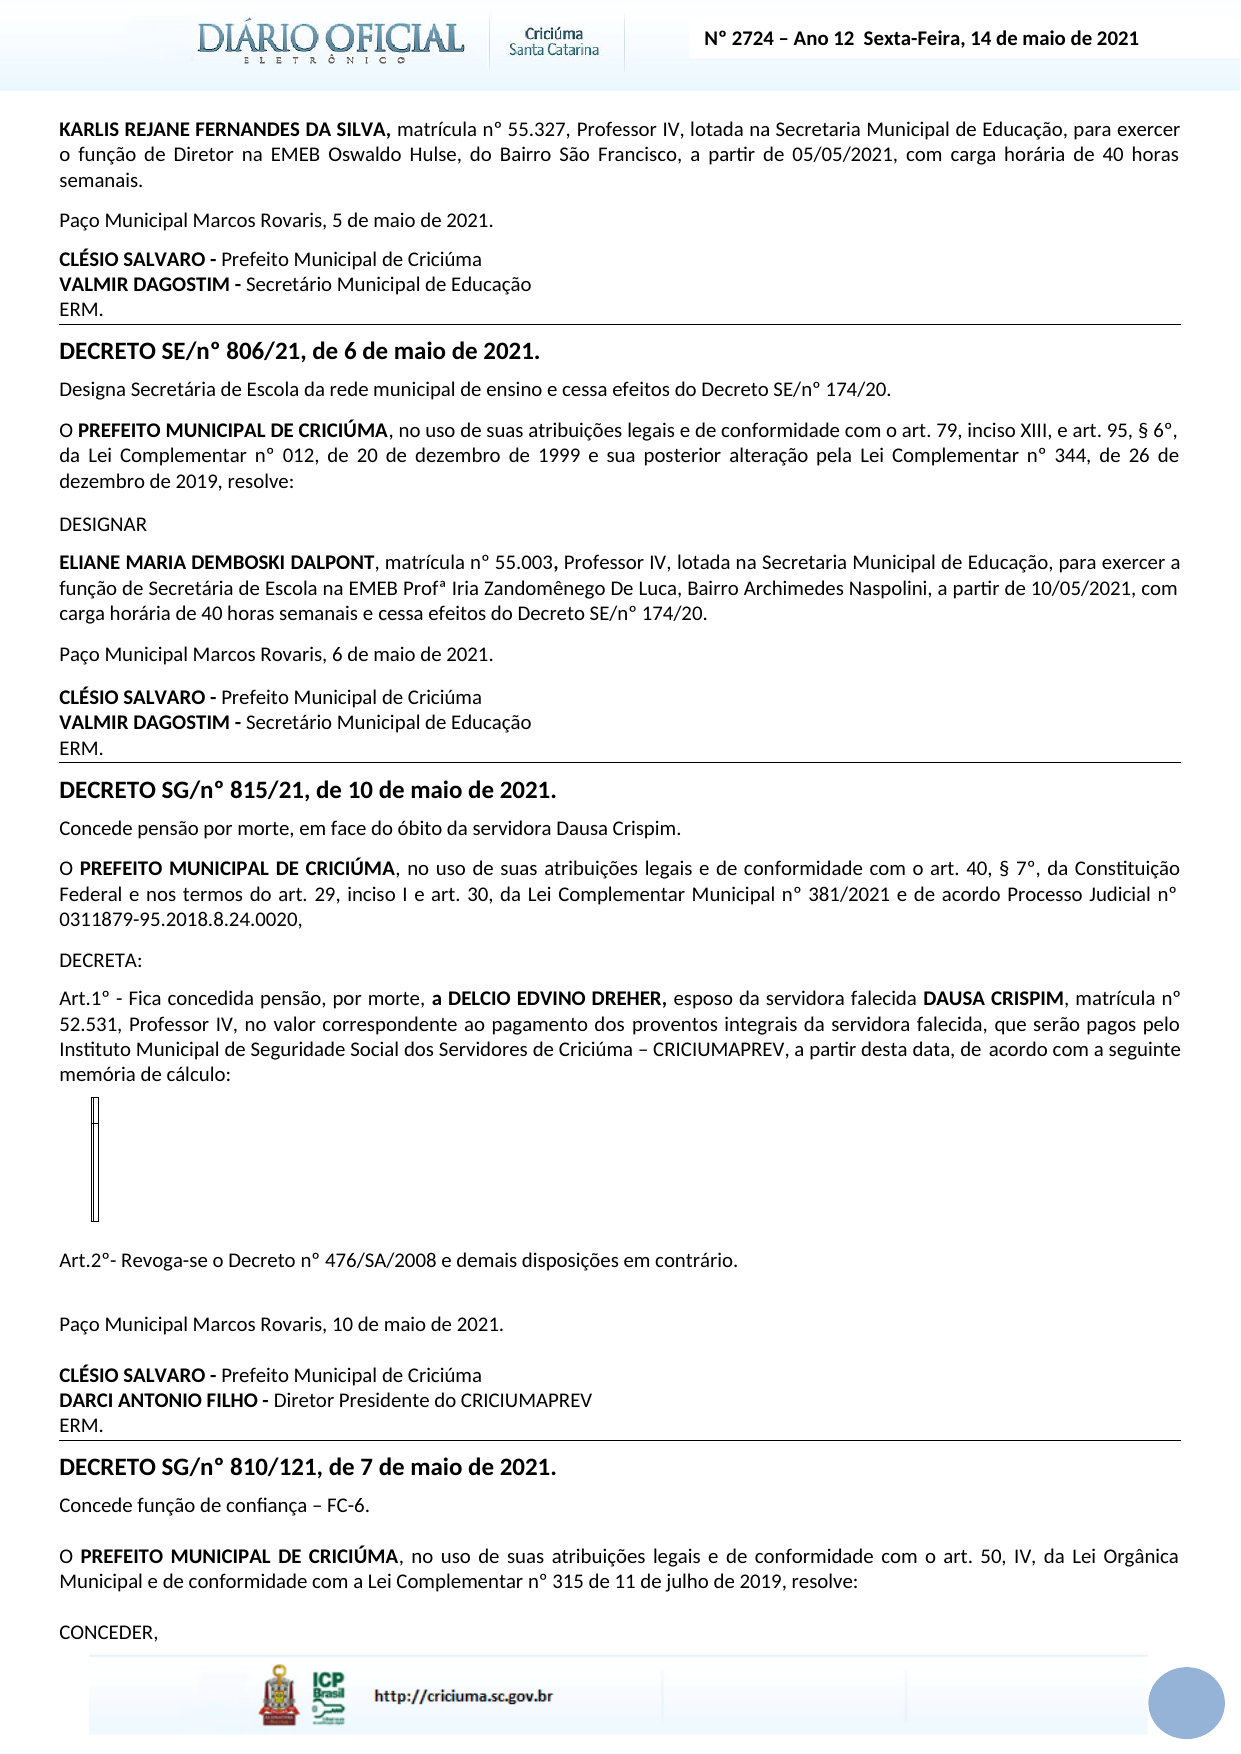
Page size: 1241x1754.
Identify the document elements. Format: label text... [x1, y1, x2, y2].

text DECRETA: [59, 947, 1181, 973]
text CLÉSIO SALVARO - Prefeito Municipal de Criciúma [59, 246, 1181, 271]
text DECRETO SE/nº 806/21, de 6 de maio de 2021. [59, 336, 1181, 366]
text CONCEDER, [59, 1619, 1181, 1645]
text DESIGNAR [59, 511, 1181, 537]
text Concede função de confiança – FC-6. [59, 1492, 1181, 1518]
text VALMIR DAGOSTIM - Secretário Municipal de Educação [59, 709, 1181, 735]
text CLÉSIO SALVARO - Prefeito Municipal de Criciúma [59, 1362, 1181, 1387]
text DECRETO SG/nº 810/121, de 7 de maio de 2021. [59, 1452, 1181, 1482]
text DARCI ANTONIO FILHO - Diretor Presidente do CRICIUMAPREV [59, 1387, 1181, 1413]
text Designa Secretária de Escola da rede municipal de ensino e cessa efeitos do Decreto SE/nº 174/20. [59, 376, 1181, 402]
text Paço Municipal Marcos Rovaris, 6 de maio de 2021. [59, 641, 1181, 666]
text ERM. [59, 297, 1181, 324]
text Art.2º- Revoga-se o Decreto nº 476/SA/2008 e demais disposições em contrário. [59, 1248, 1181, 1273]
text ERM. [59, 735, 1181, 762]
text Concede pensão por morte, em face do óbito da servidora Dausa Crispim. [59, 815, 1181, 840]
text Paço Municipal Marcos Rovaris, 5 de maio de 2021. [59, 208, 1181, 233]
text DECRETO SG/nº 815/21, de 10 de maio de 2021. [59, 774, 1181, 804]
text O PREFEITO MUNICIPAL DE CRICIÚMA, no uso de suas atribuições legais e de conformidade com o art. 79, inciso XIII, e art. 95, § 6º, da Lei Complementar nº 012, de 20 de dezembro de 1999 e sua posterior alteração pela Lei Complementar nº 344, de 26 de dezembro de 2019, resolve: [59, 417, 1181, 493]
text Paço Municipal Marcos Rovaris, 10 de maio de 2021. [59, 1311, 1181, 1336]
text ELIANE MARIA DEMBOSKI DALPONT, matrícula nº 55.003, Professor IV, lotada na Secretaria Municipal de Educação, para exercer a função de Secretária de Escola na EMEB Profª Iria Zandomênego De Luca, Bairro Archimedes Naspolini, a partir de 10/05/2021, com carga horária de 40 horas semanais e cessa efeitos do Decreto SE/nº 174/20. [59, 549, 1181, 626]
text Art.1º - Fica concedida pensão, por morte, a DELCIO EDVINO DREHER, esposo da servidora falecida DAUSA CRISPIM, matrícula nº 52.531, Professor IV, no valor correspondente ao pagamento dos proventos integrais da servidora falecida, que serão pagos pelo Instituto Municipal de Seguridade Social dos Servidores de Criciúma – CRICIUMAPREV, a partir desta data, de acordo com a seguinte memória de cálculo: [59, 985, 1181, 1087]
text O PREFEITO MUNICIPAL DE CRICIÚMA, no uso de suas atribuições legais e de conformidade com o art. 40, § 7º, da Constituição Federal e nos termos do art. 29, inciso I e art. 30, da Lei Complementar Municipal nº 381/2021 e de acordo Processo Judicial nº 0311879-95.2018.8.24.0020, [59, 856, 1181, 932]
text ERM. [59, 1413, 1181, 1440]
text O PREFEITO MUNICIPAL DE CRICIÚMA, no uso de suas atribuições legais e de conformidade com o art. 50, IV, da Lei Orgânica Municipal e de conformidade com a Lei Complementar nº 315 de 11 de julho de 2019, resolve: [59, 1543, 1181, 1594]
text KARLIS REJANE FERNANDES DA SILVA, matrícula nº 55.327, Professor IV, lotada na Secretaria Municipal de Educação, para exercer o função de Diretor na EMEB Oswaldo Hulse, do Bairro São Francisco, a partir de 05/05/2021, com carga horária de 40 horas semanais. [59, 116, 1181, 192]
text VALMIR DAGOSTIM - Secretário Municipal de Educação [59, 271, 1181, 297]
text CLÉSIO SALVARO - Prefeito Municipal de Criciúma [59, 684, 1181, 709]
